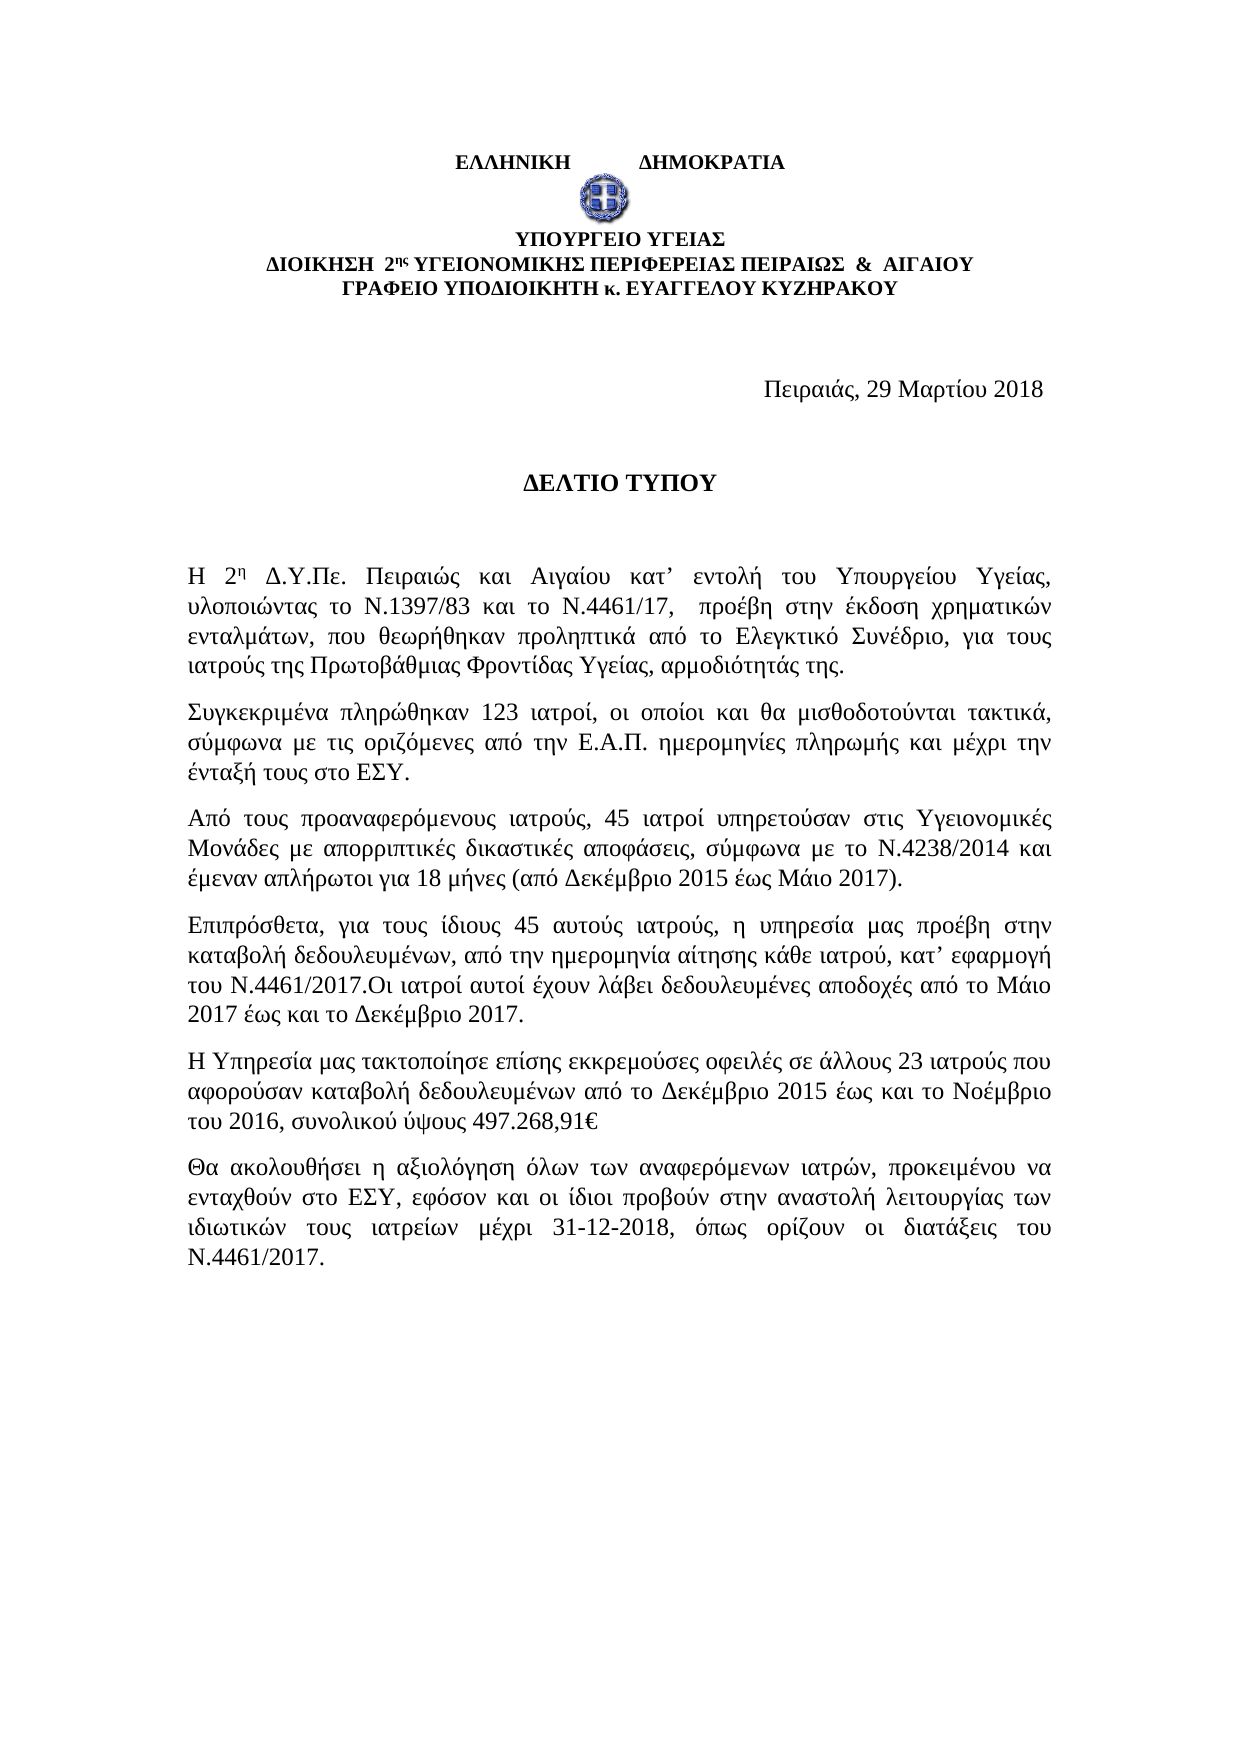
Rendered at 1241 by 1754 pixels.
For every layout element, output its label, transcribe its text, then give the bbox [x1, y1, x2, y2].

text Η Υπηρεσία μας τακτοποίησε επίσης εκκρεμούσες οφειλές σε άλλους 23 ιατρούς που αφορούσαν καταβολή δεδουλευμένων από το Δεκέμβριο 2015 έως και το Νοέμβριο του 2016, συνολικού ύψους 497.268,91€ [187, 1046, 1053, 1135]
text Συγκεκριμένα πληρώθηκαν 123 ιατροί, οι οποίοι και θα μισθοδοτούνται τακτικά, σύμφωνα με τις οριζόμενες από την Ε.Α.Π. ημερομηνίες πληρωμής και μέχρι την ένταξή τους στο ΕΣΥ. [187, 697, 1053, 786]
text ΕΛΛΗΝΙΚΗ ΔΗΜΟΚΡΑΤΙΑ [187, 150, 1053, 227]
text ΔΙΟΙΚΗΣΗ 2ης ΥΓΕΙΟΝΟΜΙΚΗΣ ΠΕΡΙΦΕΡΕΙΑΣ ΠΕΙΡΑΙΩΣ & ΑΙΓΑΙΟΥ [187, 251, 1053, 276]
text ΥΠΟΥΡΓΕΙΟ ΥΓΕΙΑΣ [187, 227, 1053, 251]
text Η 2η Δ.Υ.Πε. Πειραιώς και Αιγαίου κατ’ εντολή του Υπουργείου Υγείας, υλοποιώντας το Ν.1397/83 και το Ν.4461/17, προέβη στην έκδοση χρηματικών ενταλμάτων, που θεωρήθηκαν προληπτικά από το Ελεγκτικό Συνέδριο, για τους ιατρούς της Πρωτοβάθμιας Φροντίδας Υγείας, αρμοδιότητάς της. [187, 561, 1053, 679]
text Θα ακολουθήσει η αξιολόγηση όλων των αναφερόμενων ιατρών, προκειμένου να ενταχθούν στο ΕΣΥ, εφόσον και οι ίδιοι προβούν στην αναστολή λειτουργίας των ιδιωτικών τους ιατρείων μέχρι 31-12-2018, όπως ορίζουν οι διατάξεις του Ν.4461/2017. [187, 1152, 1053, 1271]
text ΓΡΑΦΕΙΟ ΥΠΟΔΙΟΙΚΗΤΗ κ. ΕΥΑΓΓΕΛΟΥ ΚΥΖΗΡΑΚΟΥ [187, 276, 1053, 299]
text Επιπρόσθετα, για τους ίδιους 45 αυτούς ιατρούς, η υπηρεσία μας προέβη στην καταβολή δεδουλευμένων, από την ημερομηνία αίτησης κάθε ιατρού, κατ’ εφαρμογή του Ν.4461/2017.Οι ιατροί αυτοί έχουν λάβει δεδουλευμένες αποδοχές από το Μάιο 2017 έως και το Δεκέμβριο 2017. [187, 910, 1053, 1028]
text Πειραιάς, 29 Μαρτίου 2018 [187, 374, 1053, 403]
text Από τους προαναφερόμενους ιατρούς, 45 ιατροί υπηρετούσαν στις Υγειονομικές Μονάδες με απορριπτικές δικαστικές αποφάσεις, σύμφωνα με το Ν.4238/2014 και έμεναν απλήρωτοι για 18 μήνες (από Δεκέμβριο 2015 έως Μάιο 2017). [187, 803, 1053, 892]
text ΔΕΛΤΙΟ ΤΥΠΟΥ [187, 468, 1053, 497]
